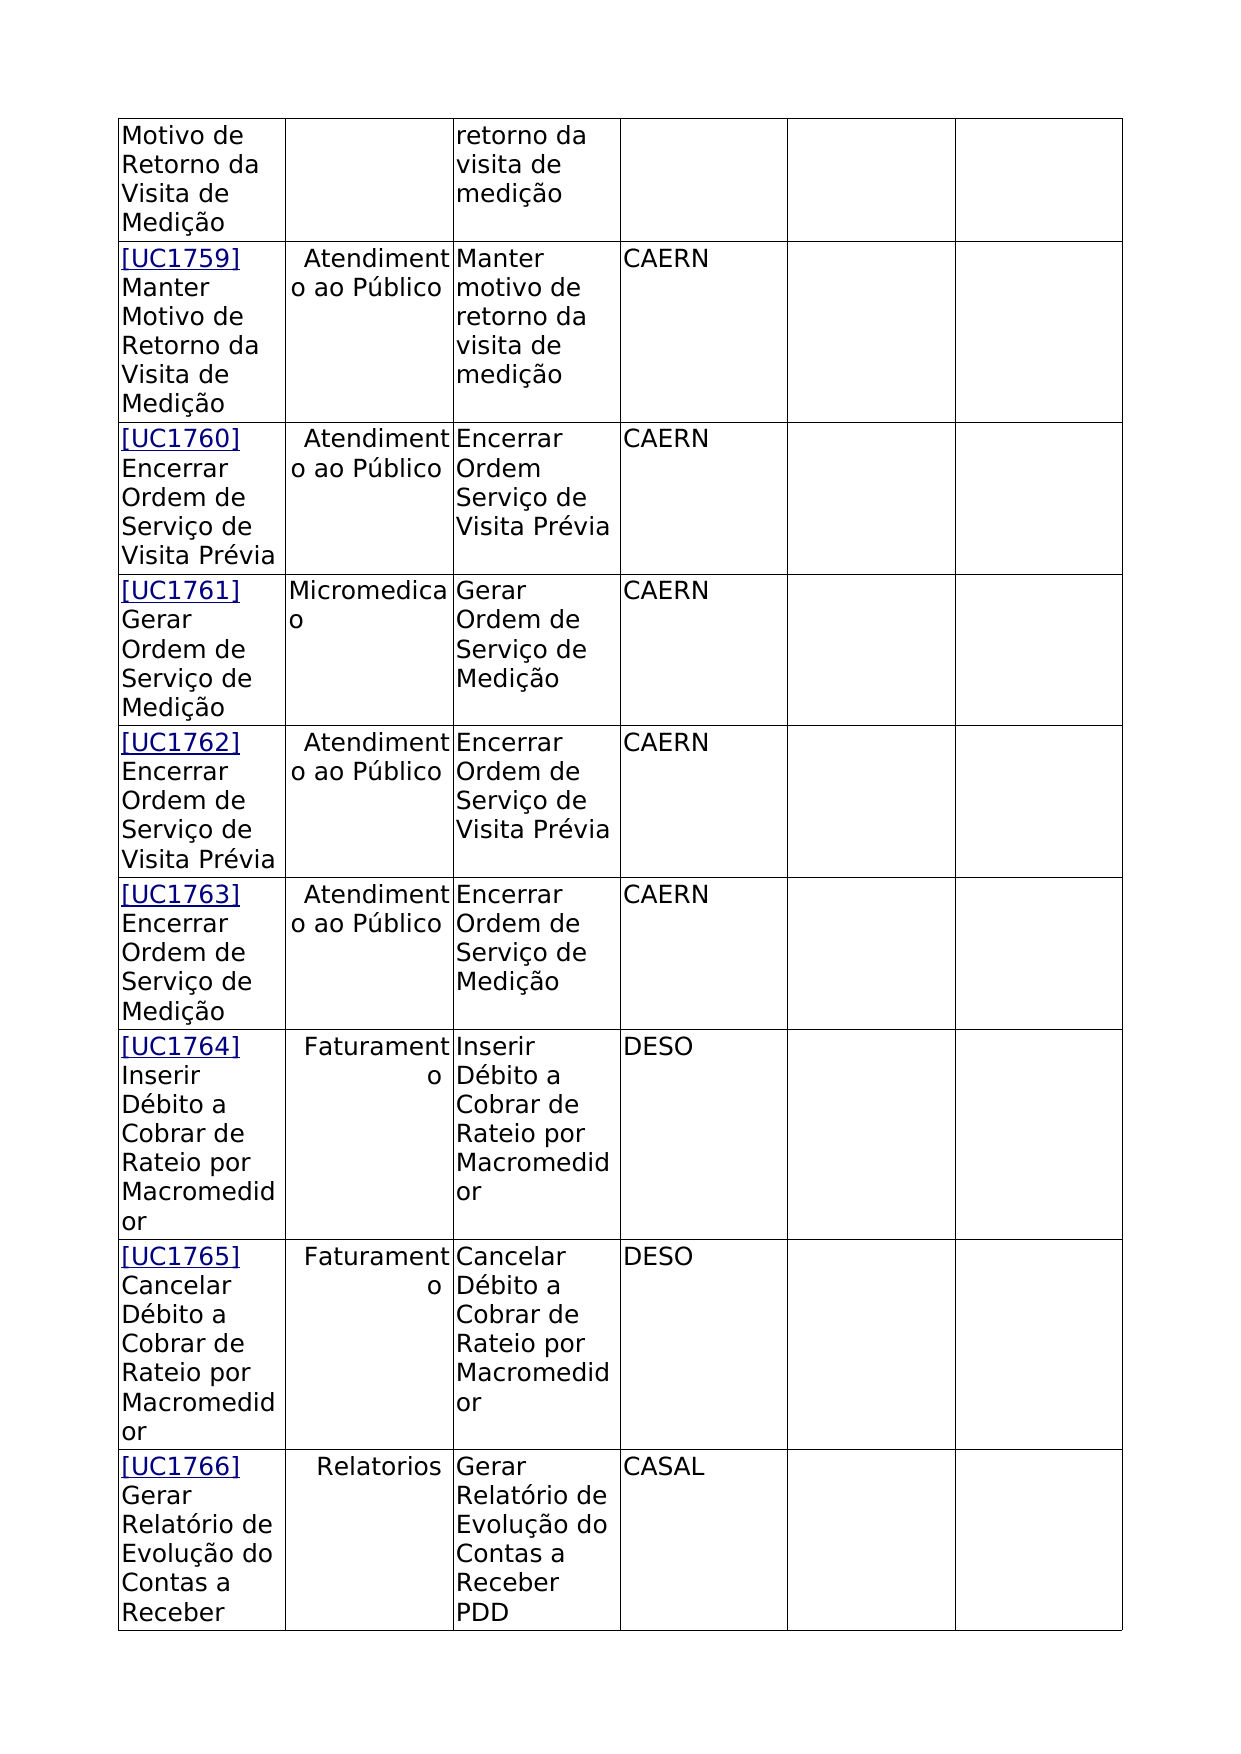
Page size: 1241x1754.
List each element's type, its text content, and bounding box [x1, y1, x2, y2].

table_cell [UC1763] Encerrar Ordem de Serviço de Medição [119, 878, 285, 1029]
table_cell [788, 726, 955, 877]
table_cell [788, 119, 955, 241]
table_cell Atendimento ao Público [286, 423, 453, 573]
table_cell [UC1759] Manter Motivo de Retorno da Visita de Medição [119, 242, 285, 422]
table_cell [956, 1030, 1122, 1239]
table_cell CAERN [621, 878, 787, 1029]
table_cell [UC1766] Gerar Relatório de Evolução do Contas a Receber [119, 1450, 285, 1630]
table_cell [956, 119, 1122, 241]
table_cell [788, 878, 955, 1029]
table_cell Gerar Ordem de Serviço de Medição [454, 575, 620, 725]
table_cell Atendimento ao Público [286, 878, 453, 1029]
table_cell [788, 1240, 955, 1449]
table_cell [UC1761] Gerar Ordem de Serviço de Medição [119, 575, 285, 725]
table_cell [788, 575, 955, 725]
table_cell Micromedicao [286, 575, 453, 725]
table_cell Motivo de Retorno da Visita de Medição [119, 119, 285, 241]
table_cell CAERN [621, 575, 787, 725]
table_cell [956, 726, 1122, 877]
table_cell [956, 242, 1122, 422]
table_cell DESO [621, 1240, 787, 1449]
table_cell Encerrar Ordem de Serviço de Visita Prévia [454, 726, 620, 877]
table_cell Encerrar Ordem de Serviço de Medição [454, 878, 620, 1029]
table_cell Faturamento [286, 1030, 453, 1239]
table_cell [UC1760] Encerrar Ordem de Serviço de Visita Prévia [119, 423, 285, 573]
table_cell [UC1765] Cancelar Débito a Cobrar de Rateio por Macromedidor [119, 1240, 285, 1449]
table_cell [956, 575, 1122, 725]
table_cell Manter motivo de retorno da visita de medição [454, 242, 620, 422]
table_cell Faturamento [286, 1240, 453, 1449]
table_cell Inserir Débito a Cobrar de Rateio por Macromedidor [454, 1030, 620, 1239]
table_cell [621, 119, 787, 241]
table_cell CAERN [621, 242, 787, 422]
table_cell Gerar Relatório de Evolução do Contas a Receber PDD [454, 1450, 620, 1630]
table_cell [956, 1450, 1122, 1630]
table_cell CASAL [621, 1450, 787, 1630]
table_cell Atendimento ao Público [286, 726, 453, 877]
table_cell [788, 1450, 955, 1630]
table_cell CAERN [621, 423, 787, 573]
table_cell [788, 1030, 955, 1239]
table_cell Encerrar Ordem Serviço de Visita Prévia [454, 423, 620, 573]
table_cell [UC1764] Inserir Débito a Cobrar de Rateio por Macromedidor [119, 1030, 285, 1239]
table_cell [956, 878, 1122, 1029]
table_cell [UC1762] Encerrar Ordem de Serviço de Visita Prévia [119, 726, 285, 877]
table_cell [286, 119, 453, 241]
table_cell [788, 242, 955, 422]
table_cell Relatorios [286, 1450, 453, 1630]
table_cell retorno da visita de medição [454, 119, 620, 241]
table_cell Cancelar Débito a Cobrar de Rateio por Macromedidor [454, 1240, 620, 1449]
table_cell [956, 1240, 1122, 1449]
table_cell [956, 423, 1122, 573]
table_cell DESO [621, 1030, 787, 1239]
table_cell [788, 423, 955, 573]
table_cell Atendimento ao Público [286, 242, 453, 422]
table_cell CAERN [621, 726, 787, 877]
